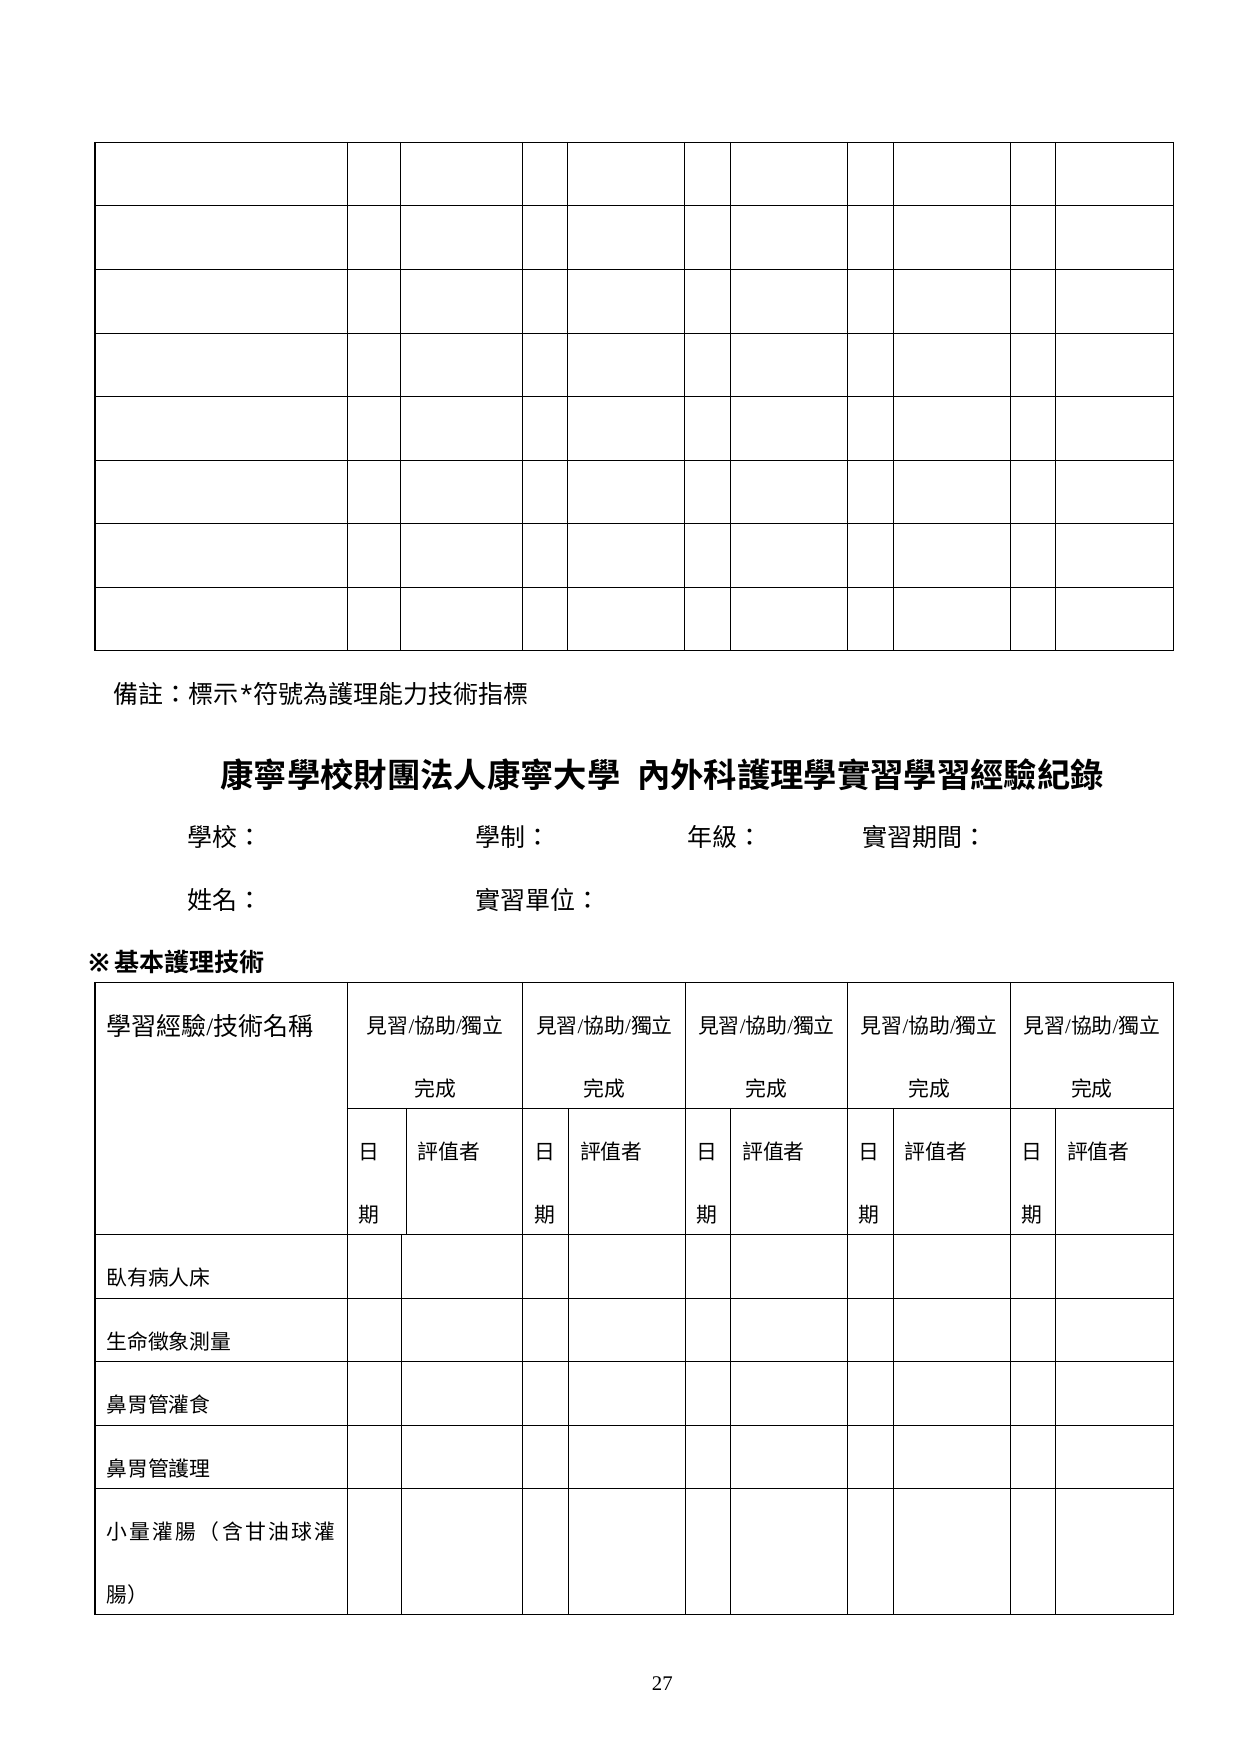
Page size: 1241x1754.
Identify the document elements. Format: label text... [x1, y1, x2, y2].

table_cell [731, 270, 847, 332]
table_cell 鼻胃管護理 [96, 1426, 347, 1488]
table_cell [848, 1362, 893, 1424]
table_cell [401, 334, 522, 396]
table_cell [1056, 588, 1173, 650]
table_cell [568, 206, 684, 269]
table_cell [523, 1489, 568, 1614]
table_cell 鼻胃管灌食 [96, 1362, 347, 1424]
table_cell [568, 461, 684, 523]
table_cell [685, 143, 730, 205]
table_cell [731, 1299, 847, 1361]
table_cell [401, 588, 522, 650]
table_cell [1056, 1235, 1173, 1297]
table_cell [348, 1489, 401, 1614]
table_cell [401, 397, 522, 459]
table_cell [731, 1235, 847, 1297]
table_cell [848, 1299, 893, 1361]
table_cell [348, 270, 400, 332]
table_cell [848, 397, 893, 459]
table_cell [1056, 524, 1173, 587]
table_cell 評值者 [569, 1109, 685, 1234]
table_cell [1056, 1426, 1173, 1488]
text ※基本護理技術 [84, 919, 1137, 982]
table_cell [1056, 143, 1173, 205]
table_cell [731, 524, 847, 587]
table_cell [1011, 206, 1055, 269]
table_cell [894, 270, 1010, 332]
table_cell [348, 1362, 401, 1424]
table_header 見習/協助/獨立完成 [848, 983, 1010, 1108]
table_cell [96, 334, 347, 396]
table_cell [523, 397, 567, 459]
table_cell [1056, 206, 1173, 269]
table_cell [348, 143, 400, 205]
table_cell [731, 1362, 847, 1424]
table_cell [848, 1426, 893, 1488]
table_cell 生命徵象測量 [96, 1299, 347, 1361]
table_cell [402, 1426, 522, 1488]
table_cell [568, 397, 684, 459]
table_cell [685, 524, 730, 587]
table_cell [523, 334, 567, 396]
table_cell 評值者 [731, 1109, 847, 1234]
table_cell [569, 1362, 685, 1424]
table_cell [1011, 1299, 1055, 1361]
table_cell [731, 206, 847, 269]
table_cell [685, 334, 730, 396]
table_cell [1011, 1489, 1055, 1614]
table_cell [894, 397, 1010, 459]
table_cell [848, 206, 893, 269]
table_cell [894, 1426, 1010, 1488]
table_cell [401, 461, 522, 523]
table_cell [348, 1299, 401, 1361]
table_cell [894, 334, 1010, 396]
table_cell [569, 1235, 685, 1297]
table_cell [731, 397, 847, 459]
table_cell [401, 270, 522, 332]
table_cell [348, 397, 400, 459]
table_cell [523, 588, 567, 650]
table_cell [96, 206, 347, 269]
table_cell [686, 1426, 730, 1488]
table_cell [348, 1235, 401, 1297]
table_cell [1056, 270, 1173, 332]
table_cell [96, 143, 347, 205]
table_cell [894, 461, 1010, 523]
table_cell [894, 1235, 1010, 1297]
table_cell [523, 524, 567, 587]
table_cell [731, 1426, 847, 1488]
table_cell 評值者 [894, 1109, 1010, 1234]
table_cell [1011, 588, 1055, 650]
table_cell [894, 143, 1010, 205]
table_cell [685, 588, 730, 650]
table_cell [1011, 461, 1055, 523]
text 備註：標示*符號為護理能力技術指標 [113, 651, 1137, 714]
table_cell [686, 1362, 730, 1424]
table_cell 日期 [523, 1109, 568, 1234]
table_cell [401, 143, 522, 205]
table_cell [96, 588, 347, 650]
table_cell [731, 334, 847, 396]
table_cell 日期 [348, 1109, 406, 1234]
table_cell [686, 1489, 730, 1614]
table_cell [1011, 397, 1055, 459]
text 姓名： 實習單位： [187, 857, 1137, 919]
table_cell [894, 206, 1010, 269]
table_cell [894, 1299, 1010, 1361]
table_cell [568, 143, 684, 205]
table_cell [96, 270, 347, 332]
text 學校： 學制： 年級： 實習期間： [187, 794, 1137, 857]
table_cell [1056, 1362, 1173, 1424]
table_cell [848, 270, 893, 332]
table_cell [523, 461, 567, 523]
table_cell [569, 1426, 685, 1488]
table_cell [848, 588, 893, 650]
table_cell [568, 334, 684, 396]
table_cell [1011, 143, 1055, 205]
table_cell [731, 588, 847, 650]
table_cell [523, 1426, 568, 1488]
table_cell [1011, 1362, 1055, 1424]
table_cell [348, 1426, 401, 1488]
table_cell [1011, 334, 1055, 396]
table_cell [848, 524, 893, 587]
table_cell [894, 524, 1010, 587]
table_cell [1056, 1299, 1173, 1361]
table_cell [568, 588, 684, 650]
table_header 見習/協助/獨立完成 [348, 983, 522, 1108]
table_cell 日期 [848, 1109, 893, 1234]
table_cell [96, 461, 347, 523]
table_cell [848, 461, 893, 523]
table_cell [1011, 1235, 1055, 1297]
table_cell [894, 1362, 1010, 1424]
table_cell [402, 1235, 522, 1297]
table_cell [523, 1362, 568, 1424]
table_cell [569, 1299, 685, 1361]
table_cell [1056, 1489, 1173, 1614]
table_header 學習經驗/技術名稱 [96, 983, 347, 1234]
text 康寧學校財團法人康寧大學 內外科護理學實習學習經驗紀錄 [187, 732, 1137, 794]
table_cell [348, 334, 400, 396]
table_cell [1056, 334, 1173, 396]
table_cell [401, 206, 522, 269]
table_cell 小量灌腸（含甘油球灌腸） [96, 1489, 347, 1614]
table_cell [569, 1489, 685, 1614]
table_cell [685, 461, 730, 523]
table_cell 日期 [1011, 1109, 1055, 1234]
table_cell [402, 1489, 522, 1614]
table_cell [731, 1489, 847, 1614]
table_cell [685, 270, 730, 332]
table_cell [1056, 397, 1173, 459]
table_cell [568, 270, 684, 332]
table_cell [731, 461, 847, 523]
table_cell [96, 524, 347, 587]
table_cell [1056, 461, 1173, 523]
table_cell [568, 524, 684, 587]
table_cell [348, 206, 400, 269]
table_cell 評值者 [407, 1109, 522, 1234]
table_cell 評值者 [1056, 1109, 1173, 1234]
table_header 見習/協助/獨立完成 [523, 983, 685, 1108]
table_cell [523, 270, 567, 332]
table_cell [848, 1489, 893, 1614]
table_cell [848, 1235, 893, 1297]
table_cell [523, 1235, 568, 1297]
table_cell [523, 143, 567, 205]
table_cell 臥有病人床 [96, 1235, 347, 1297]
table_cell [685, 206, 730, 269]
table_cell [894, 1489, 1010, 1614]
table_cell [401, 524, 522, 587]
table_cell [96, 397, 347, 459]
table_cell [686, 1299, 730, 1361]
table_cell 日期 [686, 1109, 730, 1234]
table_cell [731, 143, 847, 205]
table_header 見習/協助/獨立完成 [686, 983, 847, 1108]
table_cell [1011, 524, 1055, 587]
table_cell [348, 524, 400, 587]
table_cell [523, 1299, 568, 1361]
table_header 見習/協助/獨立完成 [1011, 983, 1173, 1108]
table_cell [848, 334, 893, 396]
table_cell [894, 588, 1010, 650]
table_cell [1011, 270, 1055, 332]
table_cell [348, 461, 400, 523]
table_cell [1011, 1426, 1055, 1488]
table_cell [848, 143, 893, 205]
table_cell [348, 588, 400, 650]
table_cell [685, 397, 730, 459]
table_cell [402, 1362, 522, 1424]
table_cell [402, 1299, 522, 1361]
table_cell [523, 206, 567, 269]
table_cell [686, 1235, 730, 1297]
